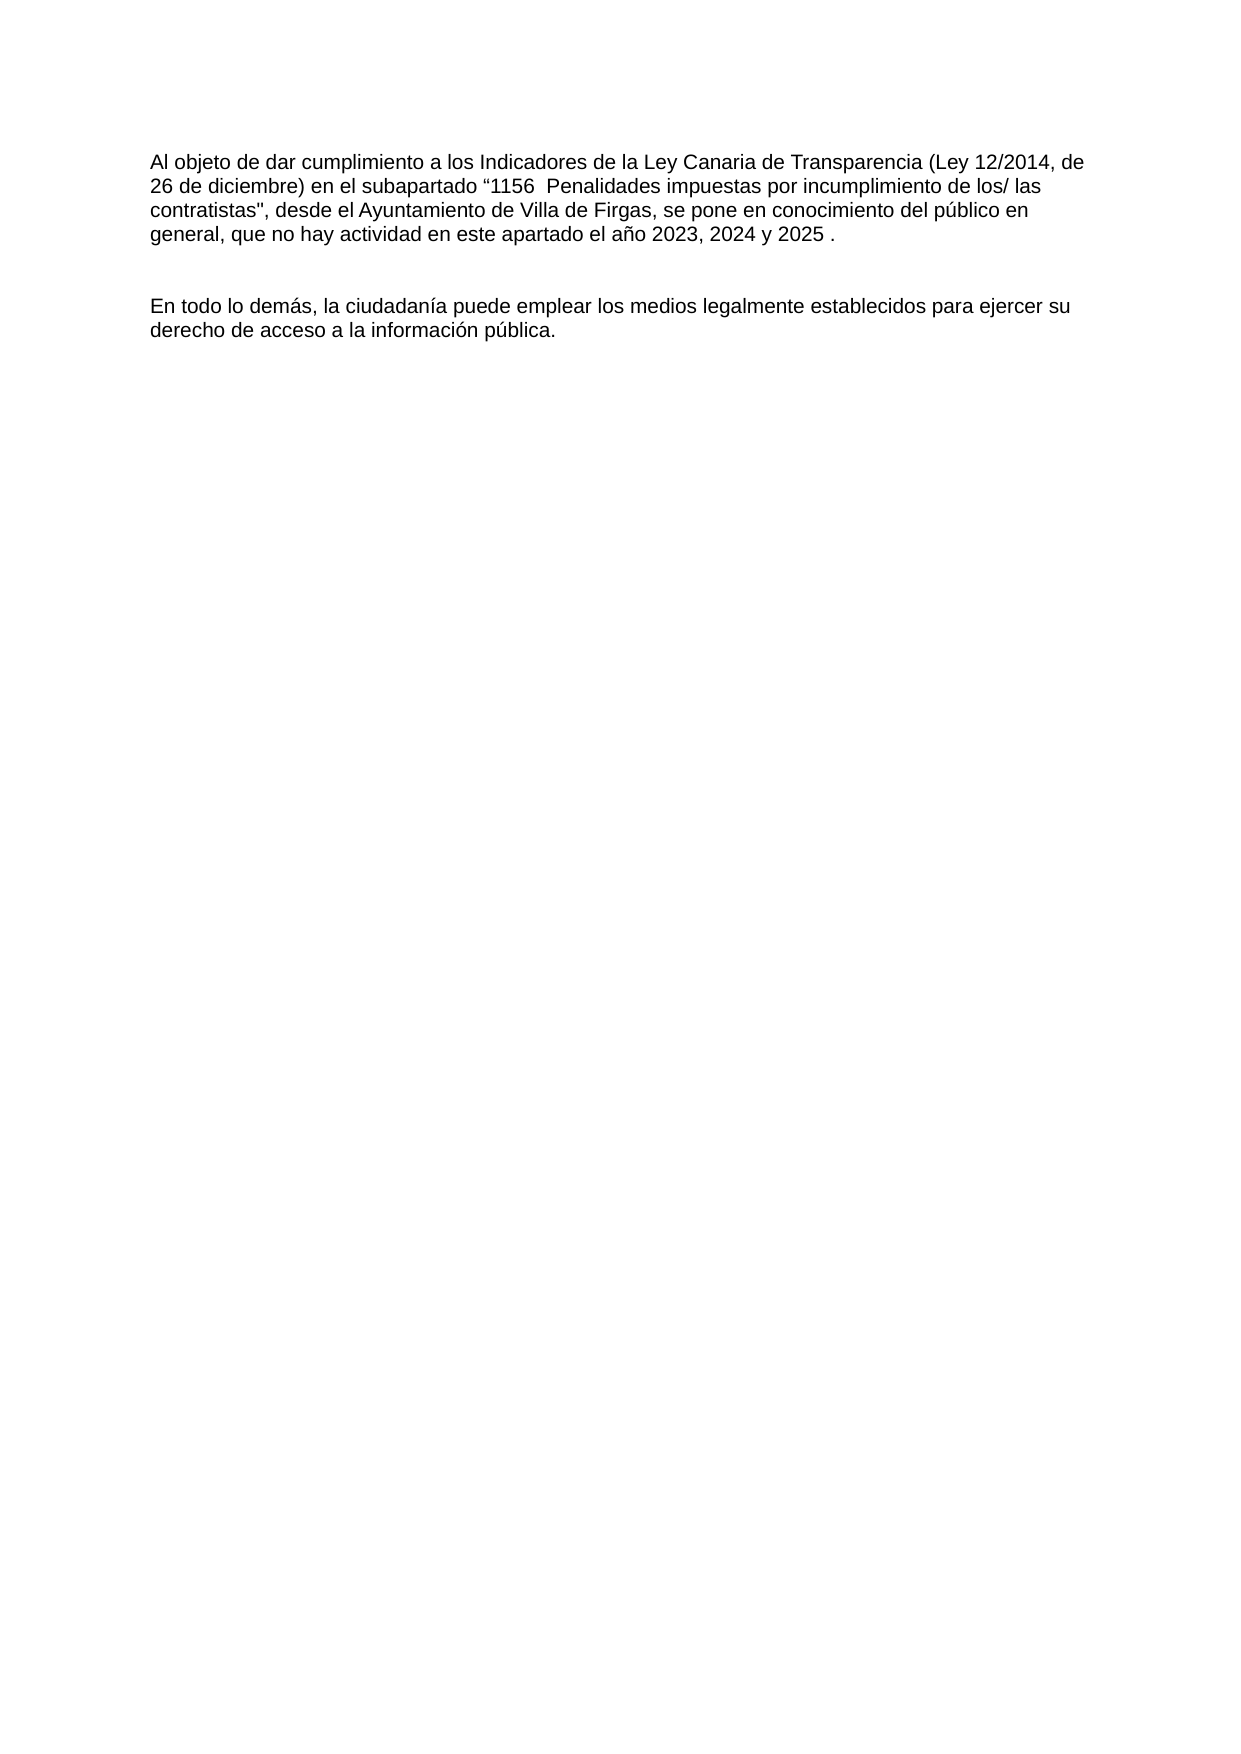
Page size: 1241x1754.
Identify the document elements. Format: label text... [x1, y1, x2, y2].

text Al objeto de dar cumplimiento a los Indicadores de la Ley Canaria de Transparencia (Ley 12/2014, de 26 de diciembre) en el subapartado “1156 Penalidades impuestas por incumplimiento de los/ las contratistas", desde el Ayuntamiento de Villa de Firgas, se pone en conocimiento del público en general, que no hay actividad en este apartado el año 2023, 2024 y 2025 . [150, 150, 1090, 246]
text En todo lo demás, la ciudadanía puede emplear los medios legalmente establecidos para ejercer su derecho de acceso a la información pública. [150, 294, 1090, 342]
